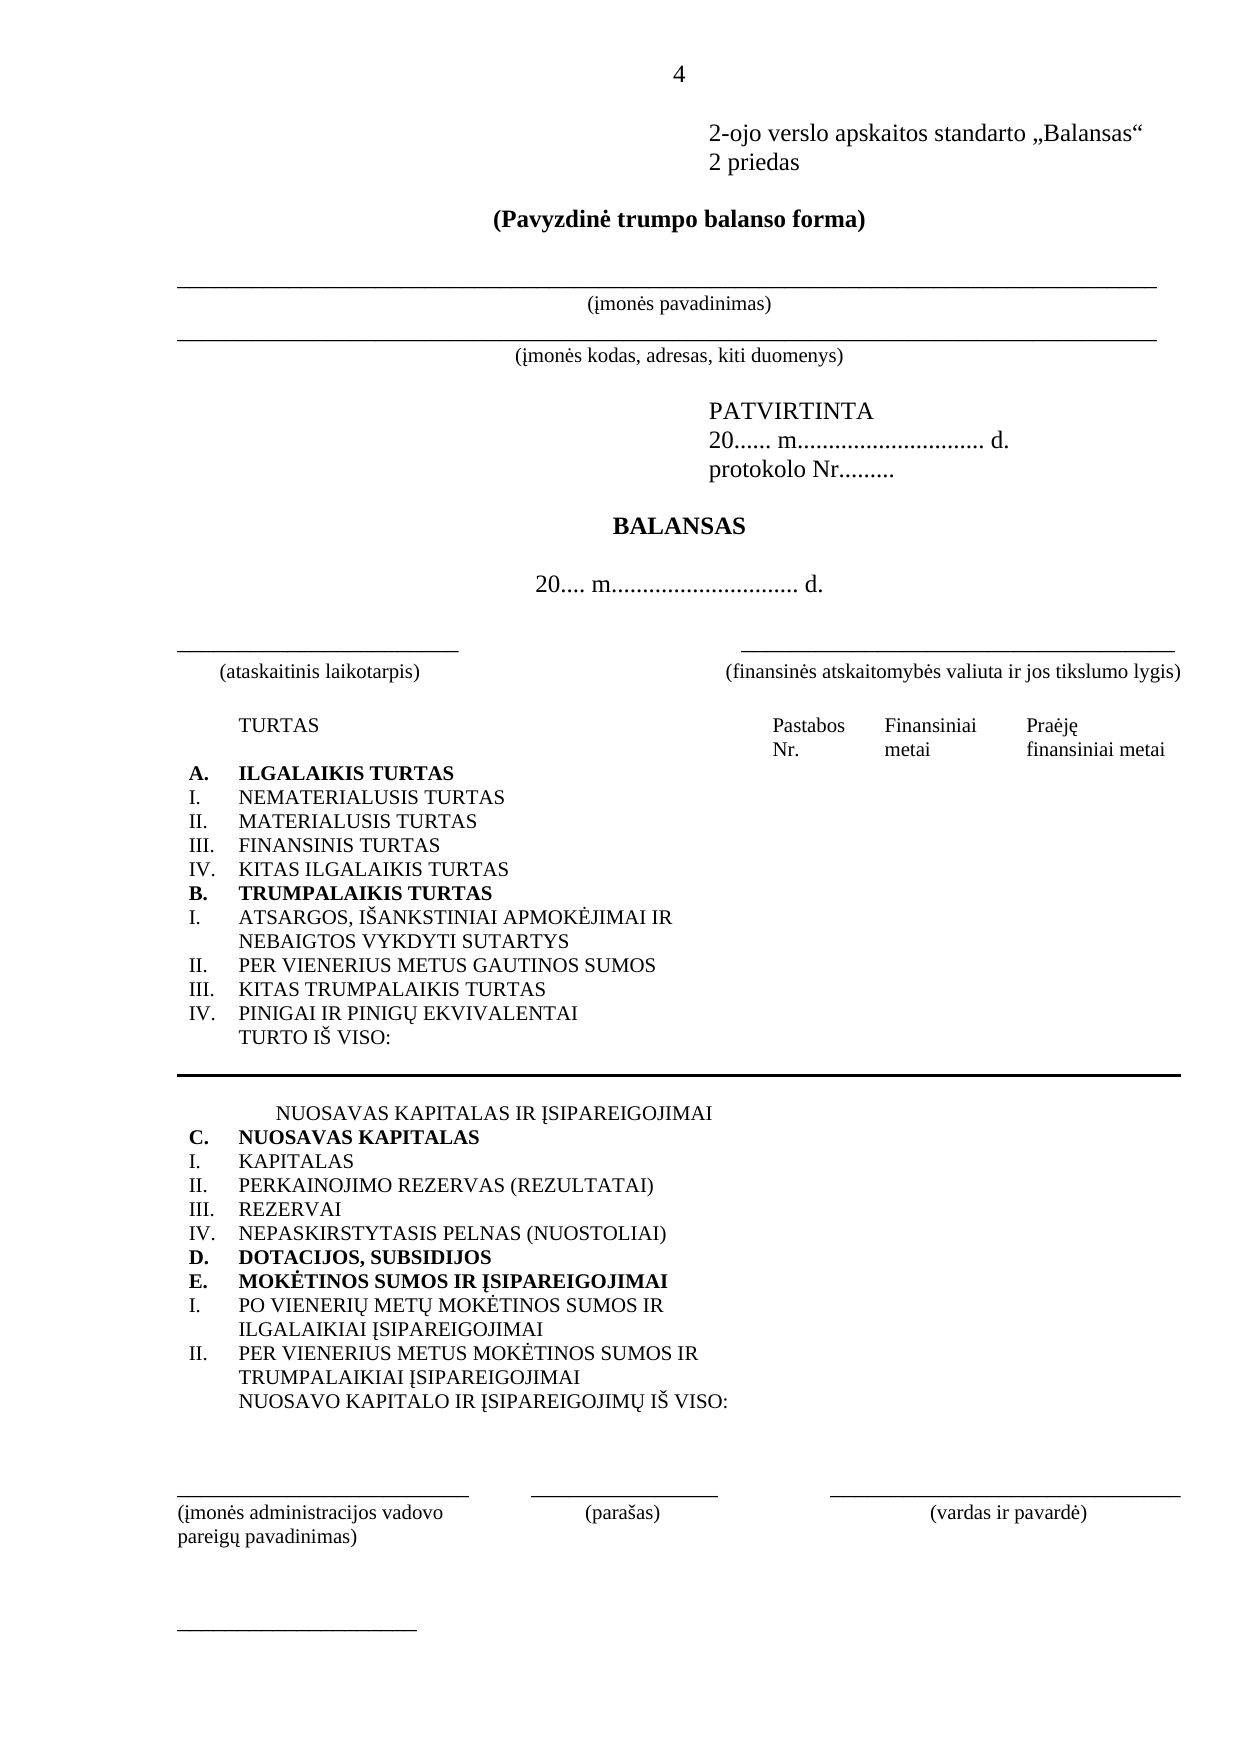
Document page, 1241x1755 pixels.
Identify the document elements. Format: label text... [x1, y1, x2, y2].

table_cell [873, 1197, 1015, 1221]
table_cell IV. [177, 1001, 227, 1025]
table_cell [177, 1389, 227, 1413]
text 20.... m.............................. d. [177, 569, 1181, 597]
table_cell [1015, 1197, 1181, 1221]
table_cell [761, 1197, 873, 1221]
table_cell DOTACIJOS, SUBSIDIJOS [227, 1245, 761, 1269]
table_cell [227, 1049, 761, 1073]
table_cell PO VIENERIŲ METŲ MOKĖTINOS SUMOS IR ILGALAIKIAI ĮSIPAREIGOJIMAI [227, 1293, 761, 1341]
table_cell REZERVAI [227, 1197, 761, 1221]
table_cell [761, 809, 873, 833]
table_cell IV. [177, 1221, 227, 1245]
table_cell III. [177, 1197, 227, 1221]
table_cell [1015, 905, 1181, 953]
table_cell I. [177, 1149, 227, 1173]
table_cell [1015, 809, 1181, 833]
text protokolo Nr......... [177, 454, 1181, 482]
table_cell [873, 977, 1015, 1001]
table_cell KITAS TRUMPALAIKIS TURTAS [227, 977, 761, 1001]
table_cell [227, 1077, 761, 1101]
table_cell [1015, 1049, 1181, 1073]
table_cell [761, 1101, 873, 1125]
table_cell NEMATERIALUSIS TURTAS [227, 785, 761, 809]
table_cell [873, 953, 1015, 977]
table_header Praėję finansiniai metai [1015, 713, 1181, 761]
table_cell II. [177, 953, 227, 977]
table_cell [761, 1025, 873, 1049]
table_cell [761, 857, 873, 881]
table_cell [873, 809, 1015, 833]
table_cell I. [177, 905, 227, 953]
text (įmonės administracijos vadovo (parašas) (vardas ir pavardė) [177, 1500, 1181, 1524]
table_cell [1015, 1293, 1181, 1341]
table_cell [873, 1001, 1015, 1025]
table_cell NEPASKIRSTYTASIS PELNAS (NUOSTOLIAI) [227, 1221, 761, 1245]
table_cell [1015, 761, 1181, 785]
table_cell [761, 761, 873, 785]
table_cell [761, 977, 873, 1001]
table_cell [873, 1125, 1015, 1149]
table_cell [1015, 1025, 1181, 1049]
text PATVIRTINTA [177, 396, 1181, 425]
table_cell [1015, 1245, 1181, 1269]
table_cell PER VIENERIUS METUS GAUTINOS SUMOS [227, 953, 761, 977]
table_cell [761, 953, 873, 977]
table_cell PINIGAI IR PINIGŲ EKVIVALENTAI [227, 1001, 761, 1025]
table_cell [1015, 1001, 1181, 1025]
table_cell PERKAINOJIMO REZERVAS (REZULTATAI) [227, 1173, 761, 1197]
table_cell [761, 1293, 873, 1341]
table_cell IV. [177, 857, 227, 881]
table_cell MOKĖTINOS SUMOS IR ĮSIPAREIGOJIMAI [227, 1269, 761, 1293]
table_cell [1015, 953, 1181, 977]
table_cell [761, 1125, 873, 1149]
table_cell [1015, 977, 1181, 1001]
table_cell TURTO IŠ VISO: [227, 1025, 761, 1049]
table_cell I. [177, 1293, 227, 1341]
table_cell [1015, 1341, 1181, 1389]
table_cell III. [177, 833, 227, 857]
table_cell [761, 1149, 873, 1173]
table_cell [761, 905, 873, 953]
table_cell [761, 1245, 873, 1269]
table_cell [761, 1077, 873, 1101]
table_cell [1015, 857, 1181, 881]
table_cell II. [177, 1173, 227, 1197]
table_cell KAPITALAS [227, 1149, 761, 1173]
text (įmonės kodas, adresas, kiti duomenys) [177, 343, 1181, 367]
text 20...... m.............................. d. [177, 425, 1181, 454]
table_cell II. [177, 809, 227, 833]
table_cell NUOSAVAS KAPITALAS IR ĮSIPAREIGOJIMAI [227, 1101, 761, 1125]
table_cell [873, 1077, 1015, 1101]
table_cell [873, 1173, 1015, 1197]
table_cell [873, 761, 1015, 785]
table_cell [761, 833, 873, 857]
text BALANSAS [177, 511, 1181, 540]
text 2 priedas [177, 147, 1181, 176]
table_cell NUOSAVAS KAPITALAS [227, 1125, 761, 1149]
table_cell MATERIALUSIS TURTAS [227, 809, 761, 833]
table_cell C. [177, 1125, 227, 1149]
table_cell [761, 1049, 873, 1073]
table_cell [1015, 1269, 1181, 1293]
table_cell [761, 1173, 873, 1197]
table_cell [1015, 1077, 1181, 1101]
text (ataskaitinis laikotarpis) (finansinės atskaitomybės valiuta ir jos tikslumo lygis) [177, 655, 1181, 684]
table_cell [1015, 1389, 1181, 1413]
table_cell [1015, 881, 1181, 905]
table_cell [1015, 1149, 1181, 1173]
table_cell [761, 1389, 873, 1413]
table_cell [1015, 785, 1181, 809]
table_cell B. [177, 881, 227, 905]
table_cell NUOSAVO KAPITALO IR ĮSIPAREIGOJIMŲ IŠ VISO: [227, 1389, 761, 1413]
table_cell [873, 1269, 1015, 1293]
table_cell [873, 905, 1015, 953]
table_cell [873, 1245, 1015, 1269]
table_cell [761, 785, 873, 809]
table_cell [873, 1221, 1015, 1245]
table_header [177, 713, 227, 761]
table_cell II. [177, 1341, 227, 1389]
table_cell [873, 1293, 1015, 1341]
table_cell ATSARGOS, IŠANKSTINIAI APMOKĖJIMAI IR NEBAIGTOS VYKDYTI SUTARTYS [227, 905, 761, 953]
table_cell [761, 1341, 873, 1389]
table_cell KITAS ILGALAIKIS TURTAS [227, 857, 761, 881]
table_cell FINANSINIS TURTAS [227, 833, 761, 857]
table_cell [761, 1221, 873, 1245]
table_cell [873, 881, 1015, 905]
table_cell [177, 1025, 227, 1049]
table_cell D. [177, 1245, 227, 1269]
table_cell [873, 1049, 1015, 1073]
table_cell [873, 1389, 1015, 1413]
table_cell [177, 1077, 227, 1101]
text pareigų pavadinimas) [177, 1524, 1181, 1548]
table_cell [761, 1001, 873, 1025]
table_cell [1015, 1173, 1181, 1197]
table_header Pastabos Nr. [761, 713, 873, 761]
table_cell [1015, 1221, 1181, 1245]
table_header TURTAS [227, 713, 761, 761]
table_cell A. [177, 761, 227, 785]
table_cell PER VIENERIUS METUS MOKĖTINOS SUMOS IR TRUMPALAIKIAI ĮSIPAREIGOJIMAI [227, 1341, 761, 1389]
text 2-ojo verslo apskaitos standarto „Balansas“ [177, 118, 1181, 147]
table_cell [761, 1269, 873, 1293]
text (įmonės pavadinimas) [177, 291, 1181, 315]
table_cell E. [177, 1269, 227, 1293]
table_cell [873, 1101, 1015, 1125]
table_cell III. [177, 977, 227, 1001]
table_cell [873, 785, 1015, 809]
text (Pavyzdinė trumpo balanso forma) [177, 204, 1181, 233]
table_cell [873, 1025, 1015, 1049]
table_cell [873, 1341, 1015, 1389]
table_cell ILGALAIKIS TURTAS [227, 761, 761, 785]
table_cell I. [177, 785, 227, 809]
table_cell [1015, 1101, 1181, 1125]
table_cell [873, 833, 1015, 857]
table_cell [873, 1149, 1015, 1173]
table_header Finansiniai metai [873, 713, 1015, 761]
table_cell [761, 881, 873, 905]
table_cell [1015, 833, 1181, 857]
table_cell [177, 1049, 227, 1073]
table_cell [873, 857, 1015, 881]
table_cell [177, 1101, 227, 1125]
table_cell [1015, 1125, 1181, 1149]
table_cell TRUMPALAIKIS TURTAS [227, 881, 761, 905]
